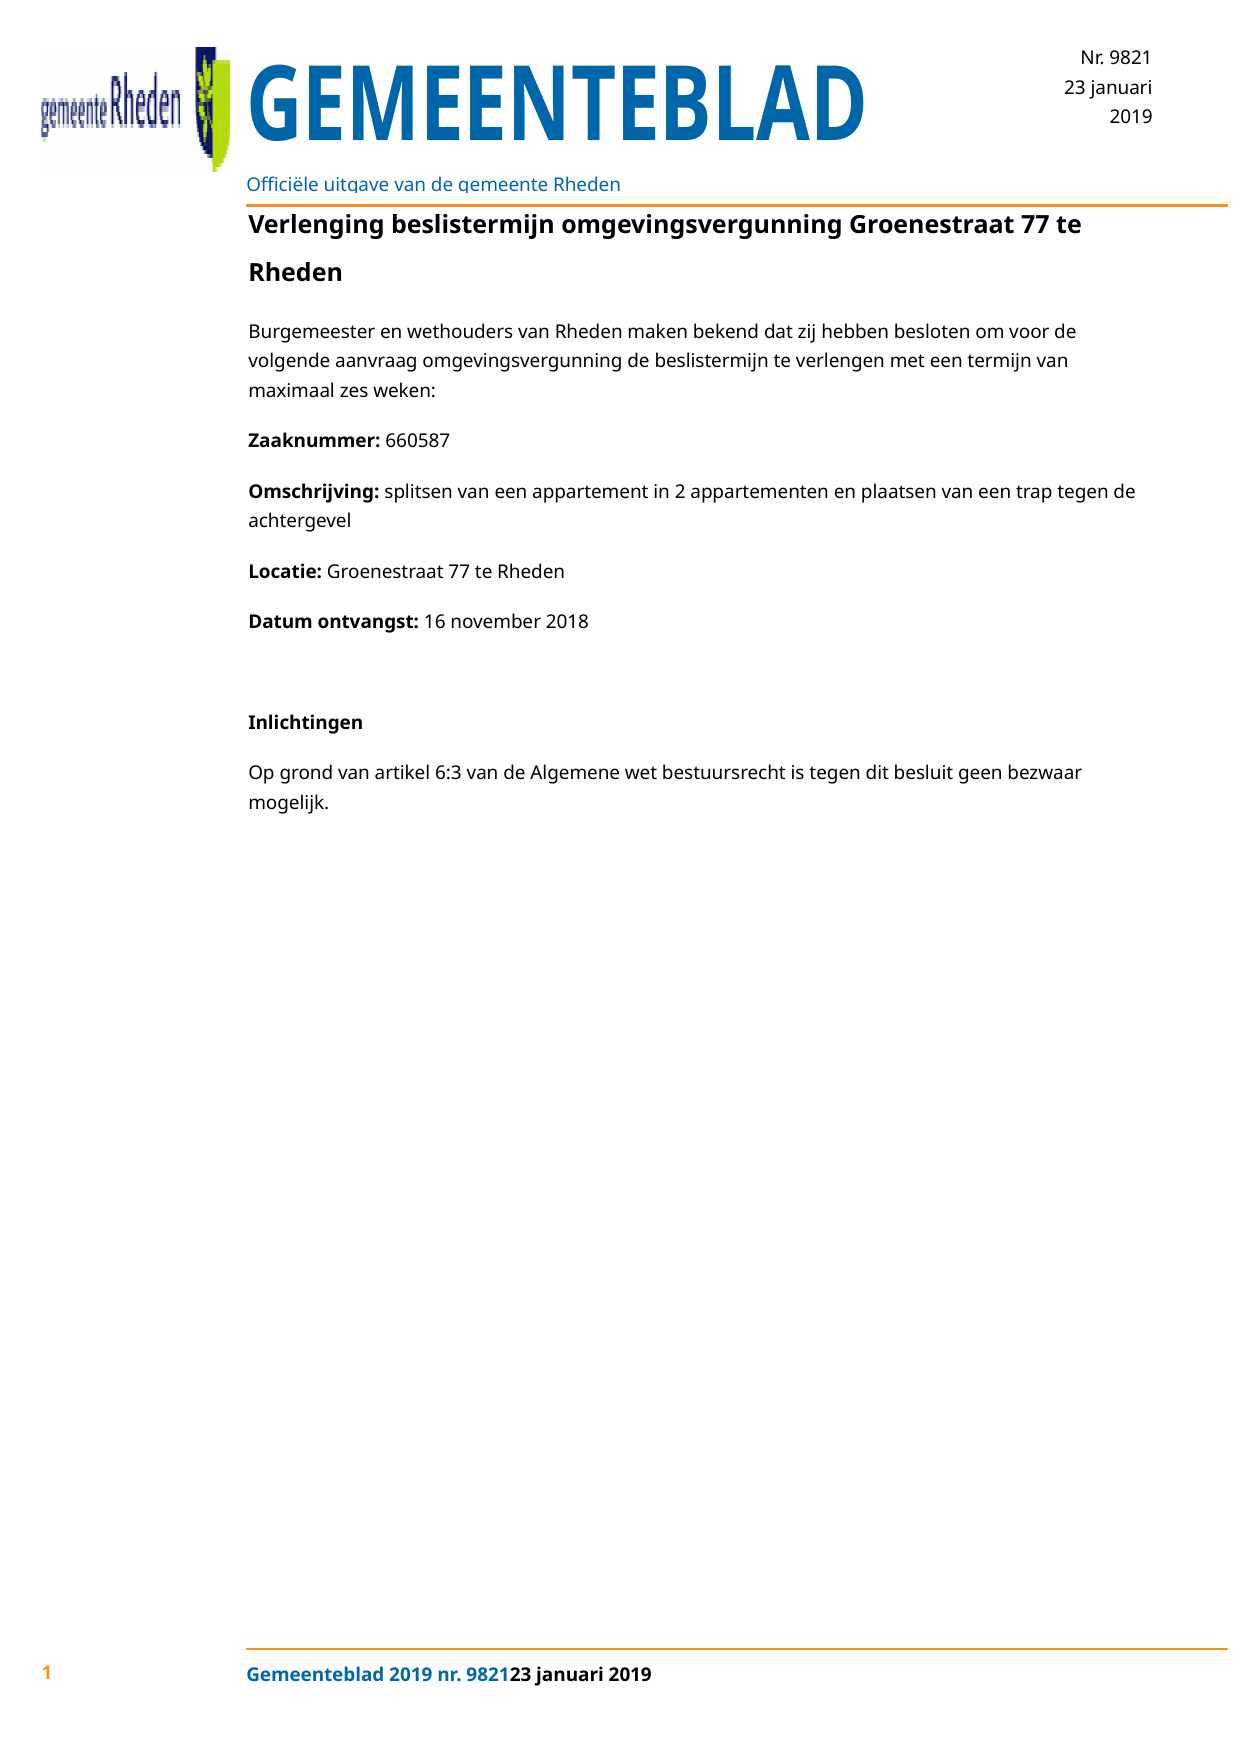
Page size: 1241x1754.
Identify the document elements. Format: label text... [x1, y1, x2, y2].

text Zaaknummer: 660587 [248, 427, 1152, 453]
text Inlichtingen [248, 709, 1152, 735]
text Locatie: Groenestraat 77 te Rheden [248, 558, 1152, 584]
text Datum ontvangst: 16 november 2018 [248, 608, 1152, 634]
text Omschrijving: splitsen van een appartement in 2 appartementen en plaatsen van een trap tegen de achtergevel [248, 478, 1152, 533]
text Op grond van artikel 6:3 van de Algemene wet bestuursrecht is tegen dit besluit geen bezwaar mogelijk. [248, 759, 1152, 815]
text Verlenging beslistermijn omgevingsvergunning Groenestraat 77 te Rheden [248, 207, 1152, 288]
picture [41, 47, 231, 172]
text Burgemeester en wethouders van Rheden maken bekend dat zij hebben besloten om voor de volgende aanvraag omgevingsvergunning de beslistermijn te verlengen met een termijn van maximaal zes weken: [248, 318, 1152, 403]
